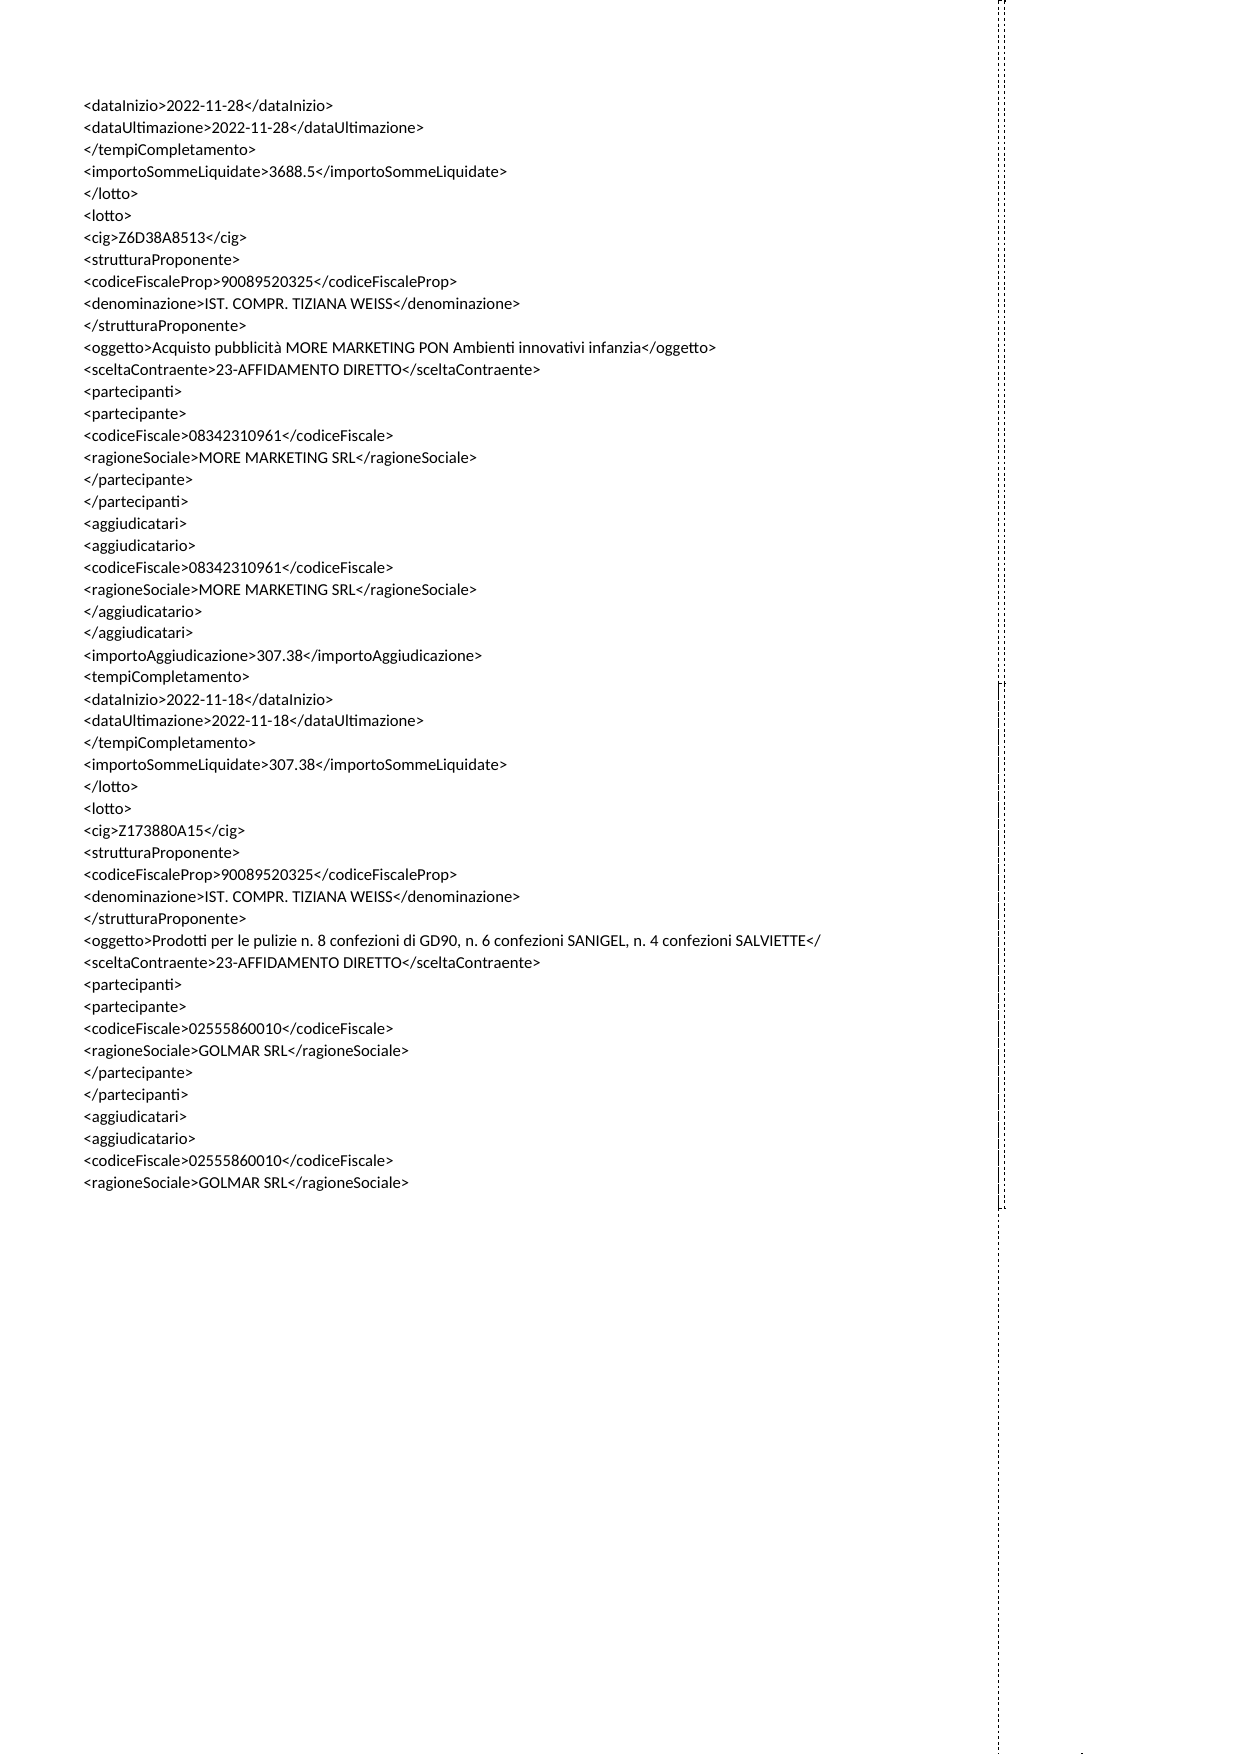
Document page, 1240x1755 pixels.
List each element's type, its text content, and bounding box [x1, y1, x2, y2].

text <partecipante> [83, 403, 988, 423]
text <ragioneSociale>GOLMAR SRL</ragioneSociale> [83, 1172, 988, 1193]
text <dataUltimazione>2022-11-28</dataUltimazione> [83, 117, 988, 138]
text </tempiCompletamento> [83, 733, 988, 753]
text <aggiudicatari> [83, 513, 988, 533]
text <dataInizio>2022-11-28</dataInizio> [83, 95, 988, 116]
text </aggiudicatari> [83, 623, 988, 643]
text </partecipante> [83, 469, 988, 489]
text <partecipante> [83, 996, 988, 1017]
text <dataInizio>2022-11-18</dataInizio> [83, 689, 988, 709]
text <ragioneSociale>MORE MARKETING SRL</ragioneSociale> [83, 579, 988, 599]
text <codiceFiscale>02555860010</codiceFiscale> [83, 1018, 988, 1039]
text <lotto> [83, 205, 988, 226]
text <cig>Z173880A15</cig> [83, 821, 988, 841]
text <importoSommeLiquidate>3688.5</importoSommeLiquidate> [83, 161, 988, 182]
text <tempiCompletamento> [83, 667, 988, 687]
text <partecipanti> [83, 381, 988, 401]
text <codiceFiscale>02555860010</codiceFiscale> [83, 1150, 988, 1171]
text </lotto> [83, 777, 988, 797]
text </partecipante> [83, 1062, 988, 1083]
text <importoSommeLiquidate>307.38</importoSommeLiquidate> [83, 755, 988, 775]
text <sceltaContraente>23-AFFIDAMENTO DIRETTO</sceltaContraente> [83, 952, 988, 973]
text <ragioneSociale>GOLMAR SRL</ragioneSociale> [83, 1040, 988, 1061]
text <sceltaContraente>23-AFFIDAMENTO DIRETTO</sceltaContraente> [83, 359, 988, 379]
text <denominazione>IST. COMPR. TIZIANA WEISS</denominazione> [83, 293, 988, 313]
text </aggiudicatario> [83, 601, 988, 621]
text </partecipanti> [83, 491, 988, 511]
text <codiceFiscale>08342310961</codiceFiscale> [83, 557, 988, 577]
text <lotto> [83, 799, 988, 819]
text <codiceFiscaleProp>90089520325</codiceFiscaleProp> [83, 271, 988, 291]
text <importoAggiudicazione>307.38</importoAggiudicazione> [83, 645, 988, 665]
text <aggiudicatario> [83, 1128, 988, 1149]
text </strutturaProponente> [83, 315, 988, 335]
text <partecipanti> [83, 974, 988, 995]
text <ragioneSociale>MORE MARKETING SRL</ragioneSociale> [83, 447, 988, 467]
text <oggetto>Prodotti per le pulizie n. 8 confezioni di GD90, n. 6 confezioni SANIGEL, n. 4 confezioni SALVIETTE</ [83, 931, 988, 951]
text <cig>Z6D38A8513</cig> [83, 227, 988, 247]
text </partecipanti> [83, 1084, 988, 1105]
text <dataUltimazione>2022-11-18</dataUltimazione> [83, 711, 988, 731]
text </strutturaProponente> [83, 908, 988, 929]
text <strutturaProponente> [83, 843, 988, 863]
text <denominazione>IST. COMPR. TIZIANA WEISS</denominazione> [83, 887, 988, 907]
text <codiceFiscaleProp>90089520325</codiceFiscaleProp> [83, 864, 988, 885]
text <aggiudicatario> [83, 535, 988, 555]
text </tempiCompletamento> [83, 139, 988, 159]
text <strutturaProponente> [83, 249, 988, 269]
text </lotto> [83, 183, 988, 203]
text <codiceFiscale>08342310961</codiceFiscale> [83, 425, 988, 445]
text <aggiudicatari> [83, 1106, 988, 1127]
text <oggetto>Acquisto pubblicità MORE MARKETING PON Ambienti innovativi infanzia</oggetto> [83, 337, 988, 357]
